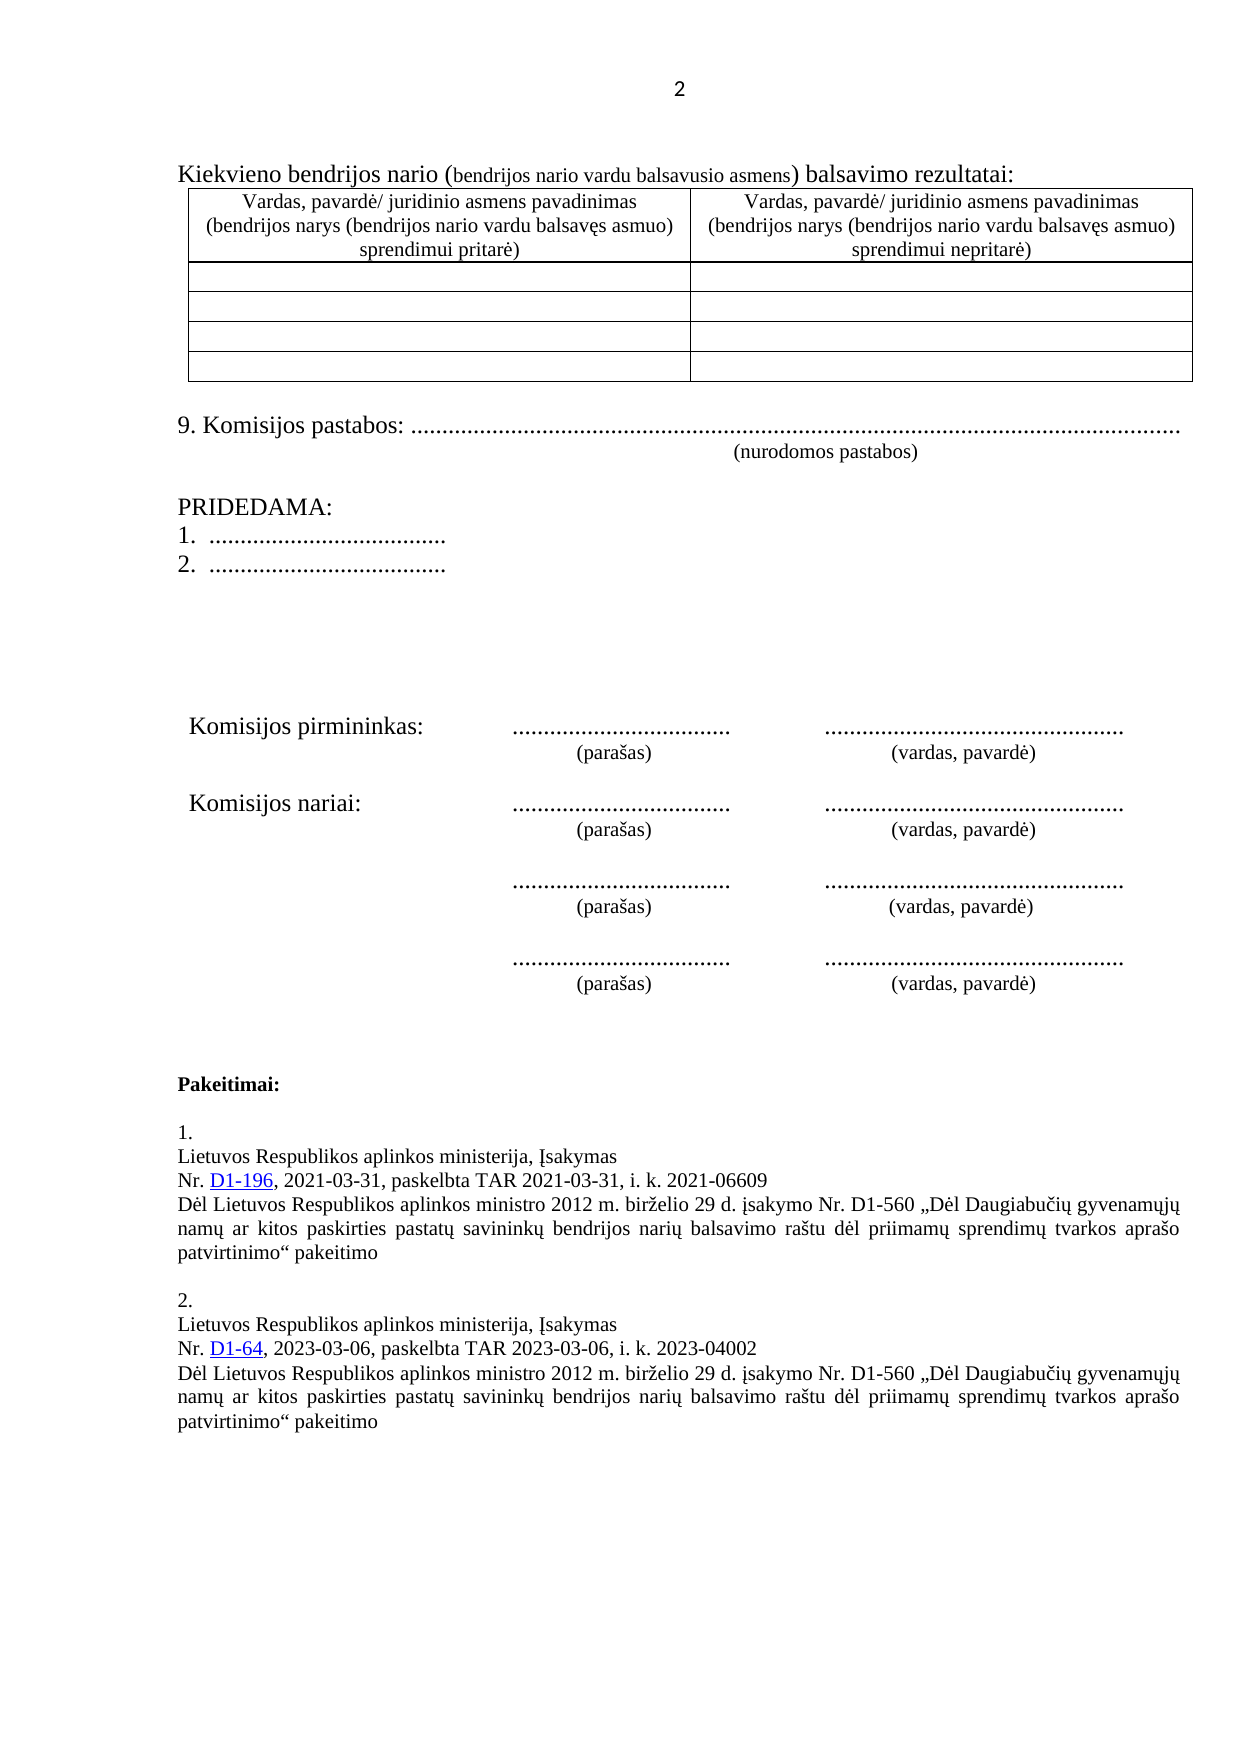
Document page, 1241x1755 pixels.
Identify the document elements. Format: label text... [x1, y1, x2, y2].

table_cell [691, 292, 1192, 321]
table_cell [691, 352, 1192, 381]
table_header [742, 607, 1192, 654]
text (nurodomos pastabos) [177, 439, 1181, 463]
text 2. [177, 1288, 1181, 1312]
text 2. ...................................... [177, 549, 1181, 578]
table_header [177, 607, 501, 654]
table_cell [691, 322, 1192, 351]
text 1. ...................................... [177, 521, 1181, 549]
table_cell ................................... (parašas) [501, 865, 742, 942]
text Kiekvieno bendrijos nario (bendrijos nario vardu balsavusio asmens) balsavimo rezultatai: [177, 159, 1181, 188]
table_cell [1163, 942, 1192, 995]
table_header Vardas, pavardė/ juridinio asmens pavadinimas (bendrijos narys (bendrijos nario vardu balsavęs asmuo) sprendimui nepritarė) [691, 189, 1192, 261]
text Dėl Lietuvos Respublikos aplinkos ministro 2012 m. birželio 29 d. įsakymo Nr. D1-560 „Dėl Daugiabučių gyvenamųjų namų ar kitos paskirties pastatų savininkų bendrijos narių balsavimo raštu dėl priimamų sprendimų tvarkos aprašo patvirtinimo“ pakeitimo [177, 1192, 1181, 1264]
table_cell ................................... (parašas) [501, 788, 742, 865]
table_cell [189, 292, 690, 321]
table_header Komisijos pirmininkas: [177, 711, 501, 788]
table_cell ................................... (parašas) [501, 942, 742, 995]
text Nr. D1-64, 2023-03-06, paskelbta TAR 2023-03-06, i. k. 2023-04002 [177, 1336, 1181, 1360]
text Lietuvos Respublikos aplinkos ministerija, Įsakymas [177, 1144, 1181, 1168]
table_cell [691, 263, 1192, 291]
text 1. [177, 1120, 1181, 1144]
text Pakeitimai: [177, 1072, 1181, 1096]
table_cell Komisijos nariai: [177, 788, 501, 865]
text Nr. D1-196, 2021-03-31, paskelbta TAR 2021-03-31, i. k. 2021-06609 [177, 1168, 1181, 1192]
text PRIDEDAMA: [177, 492, 1181, 521]
text Dėl Lietuvos Respublikos aplinkos ministro 2012 m. birželio 29 d. įsakymo Nr. D1-560 „Dėl Daugiabučių gyvenamųjų namų ar kitos paskirties pastatų savininkų bendrijos narių balsavimo raštu dėl priimamų sprendimų tvarkos aprašo patvirtinimo“ pakeitimo [177, 1360, 1181, 1433]
table_cell ................................................ (vardas, pavardė) [742, 788, 1192, 865]
text 9. Komisijos pastabos: [177, 410, 1181, 439]
table_cell [177, 942, 501, 995]
table_header ................................... (parašas) [501, 711, 742, 788]
table_header [501, 607, 742, 654]
table_cell [177, 865, 501, 942]
table_header Vardas, pavardė/ juridinio asmens pavadinimas (bendrijos narys (bendrijos nario vardu balsavęs asmuo) sprendimui pritarė) [189, 189, 690, 261]
table_cell [189, 322, 690, 351]
text Lietuvos Respublikos aplinkos ministerija, Įsakymas [177, 1312, 1181, 1336]
table_cell [189, 352, 690, 381]
table_cell [189, 263, 690, 291]
table_cell ................................................ (vardas, pavardė) [742, 942, 1163, 995]
table_header ................................................ (vardas, pavardė) [742, 711, 1192, 788]
table_cell ................................................ (vardas, pavardė) [742, 865, 1192, 942]
